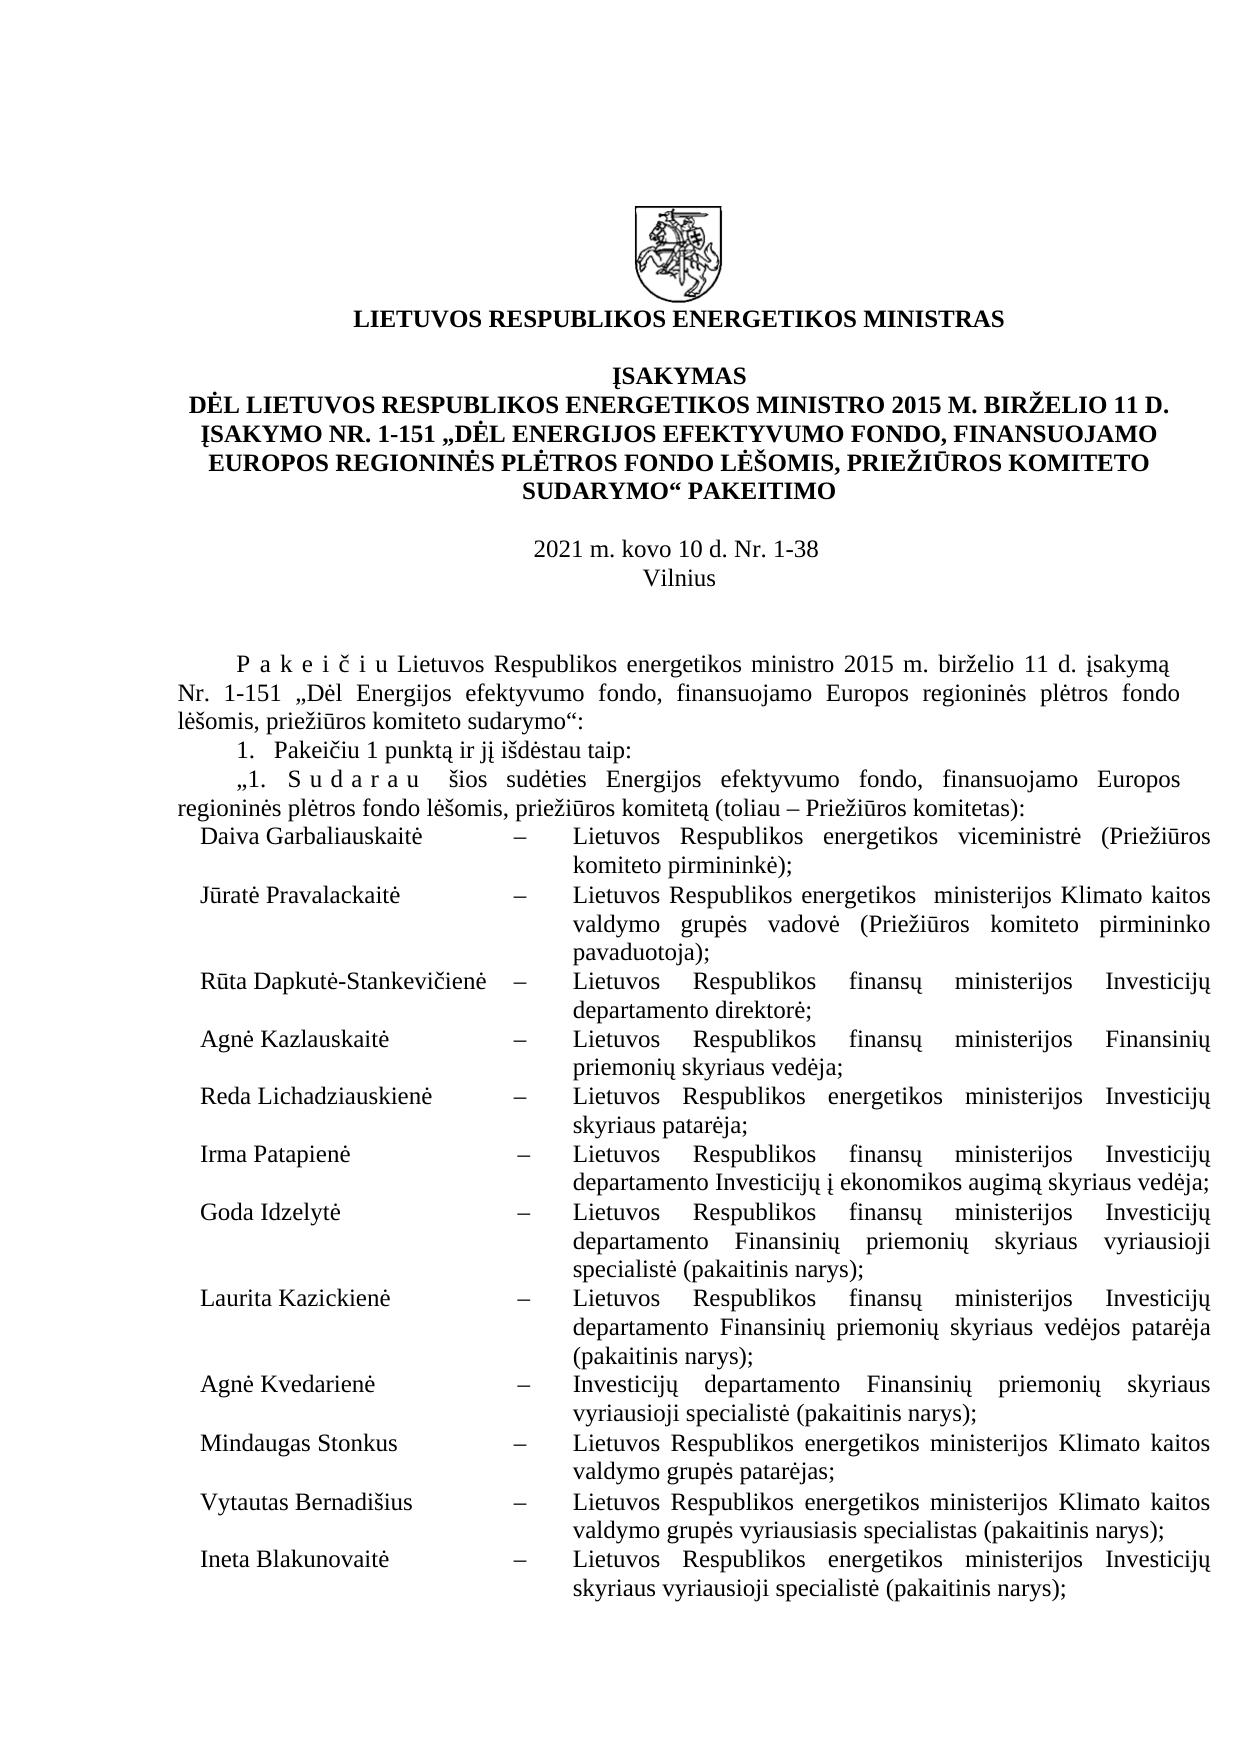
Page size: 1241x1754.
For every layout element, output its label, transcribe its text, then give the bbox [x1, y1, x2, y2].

text Vilnius [177, 563, 1181, 591]
table_cell – [503, 1081, 561, 1139]
table_cell Lietuvos Respublikos finansų ministerijos Investicijų departamento Finansinių priemonių skyriaus vyriausioji specialistė (pakaitinis narys); [561, 1197, 1222, 1283]
table_cell Lietuvos Respublikos energetikos ministerijos Klimato kaitos valdymo grupės patarėjas; [561, 1428, 1222, 1487]
text LIETUVOS RESPUBLIKOS energetikos MINISTRAS [177, 304, 1181, 333]
table_cell Jūratė Pravalackaitė [189, 880, 502, 966]
table_cell Rūta Dapkutė-Stankevičienė [189, 966, 502, 1024]
text DĖL LIETUVOS RESPUBLIKOS ENERGETIKOS MINISTRO 2015 M. BIRŽELIO 11 D. ĮSAKYMO NR. 1-151 „DĖL ENERGIJOS EFEKTYVUMO FONDO, FINANSUOJAMO EUROPOS REGIONINĖS PLĖTROS FONDO LĖŠOMIS, PRIEŽIŪROS KOMITETO SUDARYMO“ PAKEITIMO [177, 390, 1181, 505]
table_cell – [503, 1139, 561, 1197]
table_cell Agnė Kazlauskaitė [189, 1024, 502, 1081]
table_header [177, 821, 1233, 1602]
table_cell – [503, 1544, 561, 1602]
table_cell – [503, 1197, 561, 1283]
table_cell Vytautas Bernadišius [189, 1487, 502, 1544]
table_cell Ineta Blakunovaitė [189, 1544, 502, 1602]
table_header Lietuvos Respublikos energetikos viceministrė (Priežiūros komiteto pirmininkė); [561, 821, 1222, 880]
table_cell – [503, 880, 561, 966]
table_cell – [503, 1487, 561, 1544]
table_cell Mindaugas Stonkus [189, 1428, 502, 1487]
table_cell – [503, 1024, 561, 1081]
table_cell Agnė Kvedarienė [189, 1370, 502, 1428]
text 2021 m. kovo 10 d. Nr. 1-38 [177, 534, 1181, 563]
table_cell – [503, 1428, 561, 1487]
table_cell Lietuvos Respublikos energetikos ministerijos Klimato kaitos valdymo grupės vyriausiasis specialistas (pakaitinis narys); [561, 1487, 1222, 1544]
table_cell Lietuvos Respublikos energetikos ministerijos Investicijų skyriaus patarėja; [561, 1081, 1222, 1139]
table_cell Lietuvos Respublikos finansų ministerijos Investicijų departamento direktorė; [561, 966, 1222, 1024]
table_cell Lietuvos Respublikos finansų ministerijos Finansinių priemonių skyriaus vedėja; [561, 1024, 1222, 1081]
table_cell Reda Lichadziauskienė [189, 1081, 502, 1139]
table_cell Lietuvos Respublikos finansų ministerijos Investicijų departamento Finansinių priemonių skyriaus vedėjos patarėja (pakaitinis narys); [561, 1283, 1222, 1369]
text įsakymas [177, 361, 1181, 390]
text „1. Sudarau šios sudėties Energijos efektyvumo fondo, finansuojamo Europos regioninės plėtros fondo lėšomis, priežiūros komitetą (toliau – Priežiūros komitetas): [177, 764, 1181, 821]
table_cell Lietuvos Respublikos energetikos ministerijos Klimato kaitos valdymo grupės vadovė (Priežiūros komiteto pirmininko pavaduotoja); [561, 880, 1222, 966]
table_header Daiva Garbaliauskaitė [189, 821, 502, 880]
table_cell – [503, 966, 561, 1024]
table_cell Investicijų departamento Finansinių priemonių skyriaus vyriausioji specialistė (pakaitinis narys); [561, 1370, 1222, 1428]
table_cell Irma Patapienė [189, 1139, 502, 1197]
table_cell – [503, 1370, 561, 1428]
table_cell Laurita Kazickienė [189, 1283, 502, 1369]
text 1. Pakeičiu 1 punktą ir jį išdėstau taip: [236, 735, 1181, 764]
table_cell Goda Idzelytė [189, 1197, 502, 1283]
table_cell Lietuvos Respublikos finansų ministerijos Investicijų departamento Investicijų į ekonomikos augimą skyriaus vedėja; [561, 1139, 1222, 1197]
table_cell – [503, 1283, 561, 1369]
text P a k e i č i u Lietuvos Respublikos energetikos ministro 2015 m. birželio 11 d. įsakymą Nr. 1-151 „Dėl Energijos efektyvumo fondo, finansuojamo Europos regioninės plėtros fondo lėšomis, priežiūros komiteto sudarymo“: [177, 649, 1181, 735]
table_header – [503, 821, 561, 880]
table_cell Lietuvos Respublikos energetikos ministerijos Investicijų skyriaus vyriausioji specialistė (pakaitinis narys); [561, 1544, 1222, 1602]
